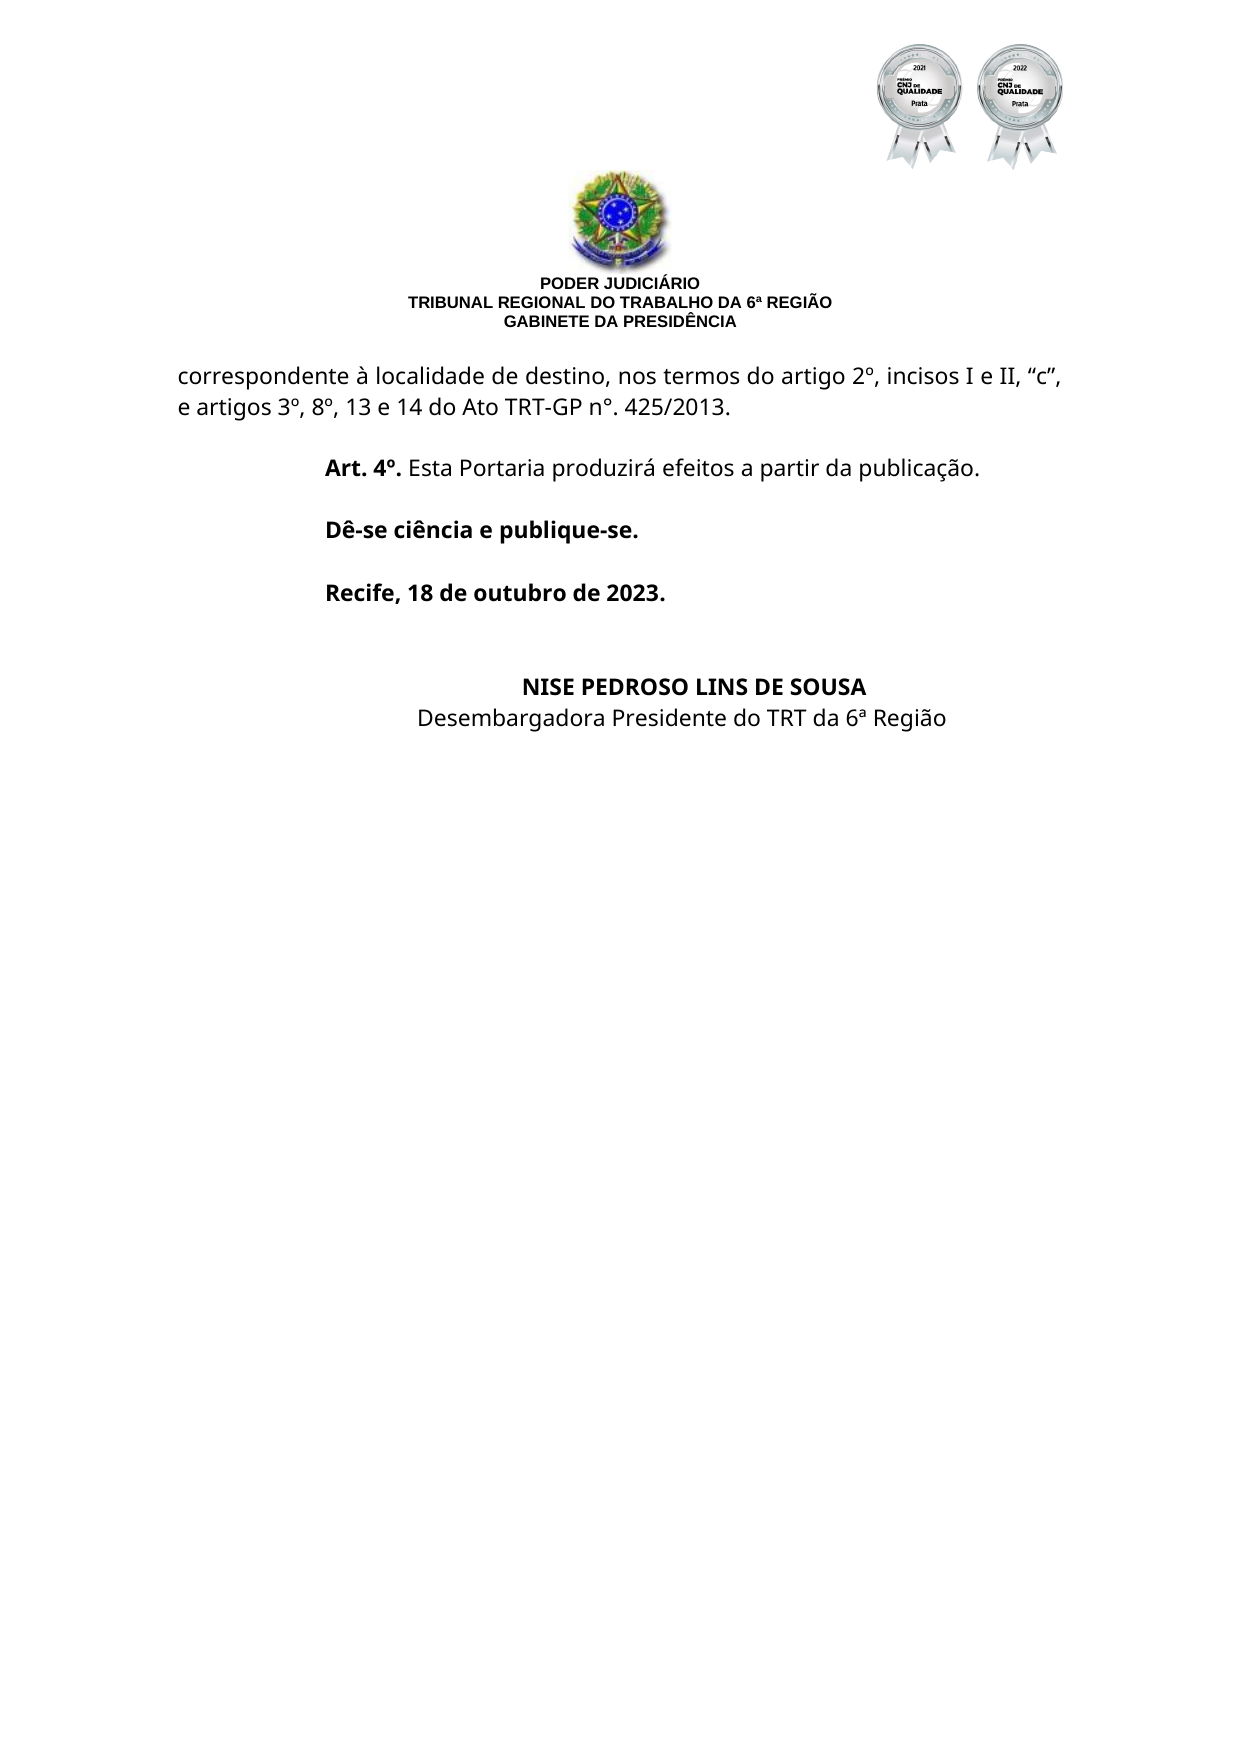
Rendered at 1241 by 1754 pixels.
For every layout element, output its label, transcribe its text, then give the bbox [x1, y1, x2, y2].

text NISE PEDROSO LINS DE SOUSA [177, 670, 1063, 702]
text Dê-se ciência e publique-se. [177, 514, 1063, 545]
picture [568, 170, 672, 274]
text Art. 4º. Esta Portaria produzirá efeitos a partir da publicação. [177, 452, 1063, 483]
text Recife, 18 de outubro de 2023. [177, 577, 1063, 608]
text Desembargadora Presidente do TRT da 6ª Região [177, 702, 1063, 733]
text correspondente à localidade de destino, nos termos do artigo 2º, incisos I e II, “c”, e artigos 3º, 8º, 13 e 14 do Ato TRT-GP n°. 425/2013. [177, 360, 1063, 422]
picture [857, 43, 1064, 171]
